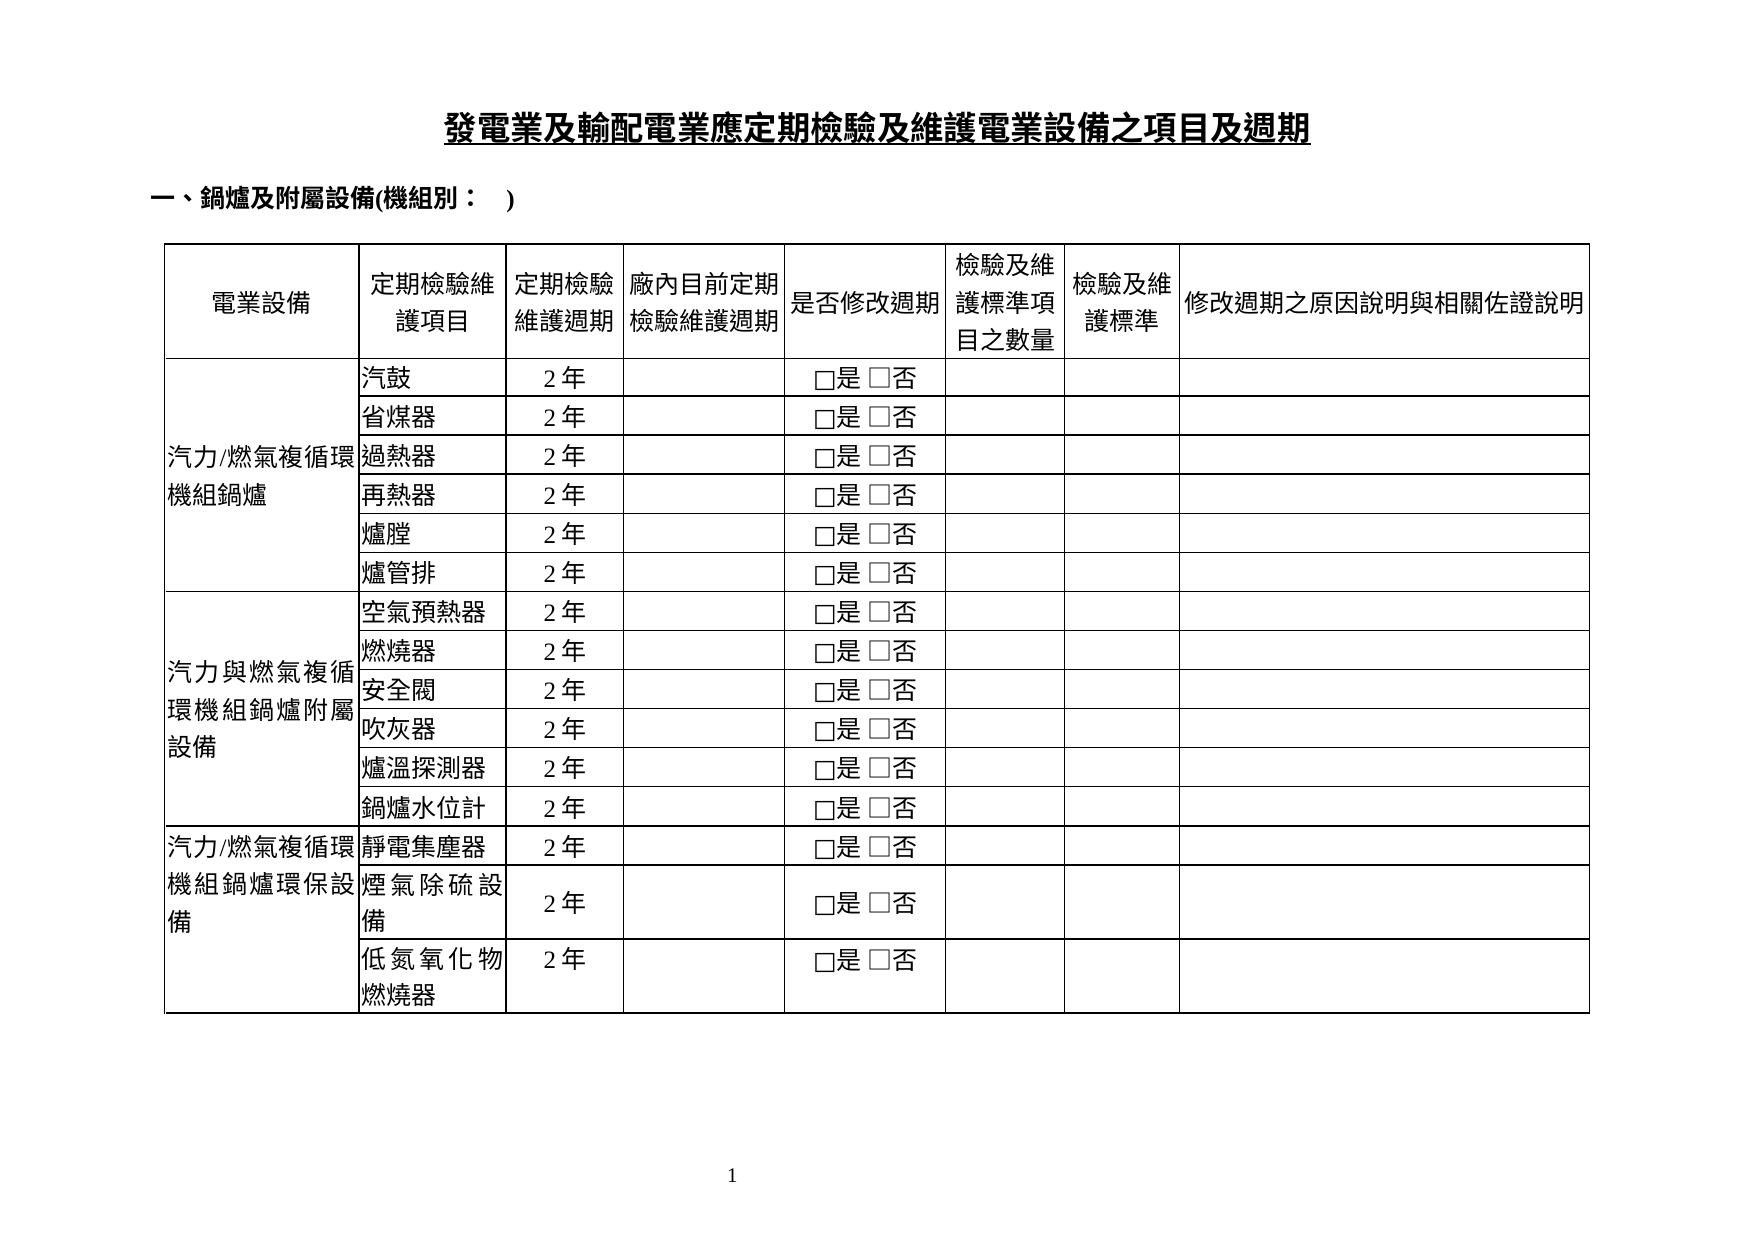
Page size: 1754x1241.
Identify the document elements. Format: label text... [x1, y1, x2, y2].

table_cell [1180, 866, 1589, 938]
table_cell [1180, 359, 1589, 395]
table_cell [1065, 940, 1179, 1012]
table_cell [1065, 397, 1179, 434]
table_cell 2年 [507, 359, 623, 395]
table_cell [1180, 514, 1589, 551]
table_cell □是 □否 [785, 592, 945, 629]
table_cell [1180, 748, 1589, 786]
table_cell [1065, 670, 1179, 708]
table_cell 燃燒器 [360, 631, 505, 669]
table_cell [946, 827, 1064, 864]
table_cell 2年 [507, 397, 623, 434]
table_cell [624, 709, 784, 747]
table_cell □是 □否 [785, 553, 945, 591]
table_cell [1065, 436, 1179, 473]
table_cell [1065, 748, 1179, 786]
table_cell 2年 [507, 827, 623, 864]
table_cell [946, 397, 1064, 434]
table_cell [624, 436, 784, 473]
table_cell [946, 631, 1064, 669]
table_cell 安全閥 [360, 670, 505, 708]
text 發電業及輸配電業應定期檢驗及維護電業設備之項目及週期 [150, 101, 1604, 149]
table_header 修改週期之原因說明與相關佐證說明 [1180, 245, 1589, 357]
table_cell 2年 [507, 940, 623, 1012]
table_cell 鍋爐水位計 [360, 787, 505, 825]
table_cell [1180, 787, 1589, 825]
table_cell [946, 359, 1064, 395]
table_cell □是 □否 [785, 940, 945, 1012]
table_cell [1065, 475, 1179, 512]
table_cell 2年 [507, 787, 623, 825]
table_cell 爐膛 [360, 514, 505, 551]
table_cell 低氮氧化物燃燒器 [360, 940, 505, 1012]
table_cell [624, 866, 784, 938]
table_cell [624, 827, 784, 864]
table_cell [1065, 866, 1179, 938]
table_cell □是 □否 [785, 475, 945, 512]
table_cell [624, 514, 784, 551]
table_cell 2年 [507, 553, 623, 591]
table_cell [624, 748, 784, 786]
table_cell [946, 475, 1064, 512]
table_header 定期檢驗維護週期 [507, 245, 623, 357]
table_cell [1180, 436, 1589, 473]
table_cell [1065, 514, 1179, 551]
table_cell □是 □否 [785, 631, 945, 669]
table_cell □是 □否 [785, 359, 945, 395]
table_cell 靜電集塵器 [360, 827, 505, 864]
text 一、鍋爐及附屬設備(機組別： ) [150, 178, 1604, 214]
table_cell □是 □否 [785, 866, 945, 938]
table_cell [1180, 475, 1589, 512]
table_header 廠內目前定期檢驗維護週期 [624, 245, 784, 357]
table_cell 汽力與燃氣複循環機組鍋爐附屬設備 [165, 592, 358, 825]
table_cell [1180, 631, 1589, 669]
table_cell □是 □否 [785, 670, 945, 708]
table_cell [946, 670, 1064, 708]
table_cell [1180, 592, 1589, 629]
table_cell [946, 940, 1064, 1012]
table_cell [946, 436, 1064, 473]
table_cell [624, 475, 784, 512]
table_cell 2年 [507, 748, 623, 786]
table_cell [1180, 670, 1589, 708]
table_header 定期檢驗維護項目 [360, 245, 505, 357]
table_cell 爐溫探測器 [360, 748, 505, 786]
table_cell [624, 940, 784, 1012]
table_cell 2年 [507, 670, 623, 708]
table_cell 2年 [507, 514, 623, 551]
table_cell [1065, 631, 1179, 669]
table_cell [1180, 940, 1589, 1012]
table_cell [624, 359, 784, 395]
table_cell [624, 787, 784, 825]
table_cell 空氣預熱器 [360, 592, 505, 629]
table_cell 2年 [507, 709, 623, 747]
table_cell □是 □否 [785, 514, 945, 551]
table_cell 汽力/燃氣複循環機組鍋爐環保設備 [165, 826, 358, 1012]
table_cell [1180, 553, 1589, 591]
table_cell [624, 670, 784, 708]
table_cell [624, 553, 784, 591]
table_cell [1065, 709, 1179, 747]
table_cell 2年 [507, 592, 623, 629]
table_cell 2年 [507, 436, 623, 473]
table_cell 汽力/燃氣複循環機組鍋爐 [165, 359, 358, 591]
table_cell [1180, 709, 1589, 747]
table_cell [946, 787, 1064, 825]
table_cell 2年 [507, 631, 623, 669]
table_cell [946, 748, 1064, 786]
table_cell [946, 709, 1064, 747]
table_header 是否修改週期 [785, 245, 945, 357]
table_cell 再熱器 [360, 475, 505, 512]
table_cell [1065, 592, 1179, 629]
table_cell [1065, 827, 1179, 864]
table_header 檢驗及維護標準項目之數量 [946, 245, 1064, 357]
table_cell [946, 866, 1064, 938]
table_cell □是 □否 [785, 827, 945, 864]
table_cell [1180, 397, 1589, 434]
table_cell □是 □否 [785, 787, 945, 825]
table_cell [1065, 359, 1179, 395]
table_cell 過熱器 [360, 436, 505, 473]
table_cell [946, 592, 1064, 629]
table_cell □是 □否 [785, 709, 945, 747]
table_cell 2年 [507, 866, 623, 938]
table_cell [624, 397, 784, 434]
table_header 檢驗及維護標準 [1065, 245, 1179, 357]
table_cell [624, 592, 784, 629]
table_cell □是 □否 [785, 748, 945, 786]
table_cell 煙氣除硫設備 [360, 866, 505, 938]
table_cell □是 □否 [785, 397, 945, 434]
table_cell 爐管排 [360, 553, 505, 591]
table_cell [624, 631, 784, 669]
table_cell 汽鼓 [360, 359, 505, 395]
table_cell [1180, 827, 1589, 864]
table_cell [946, 514, 1064, 551]
table_header 電業設備 [165, 245, 358, 357]
table_cell [946, 553, 1064, 591]
table_cell □是 □否 [785, 436, 945, 473]
table_cell 省煤器 [360, 397, 505, 434]
table_cell [1065, 787, 1179, 825]
table_cell [1065, 553, 1179, 591]
table_cell 2年 [507, 475, 623, 512]
table_cell 吹灰器 [360, 709, 505, 747]
